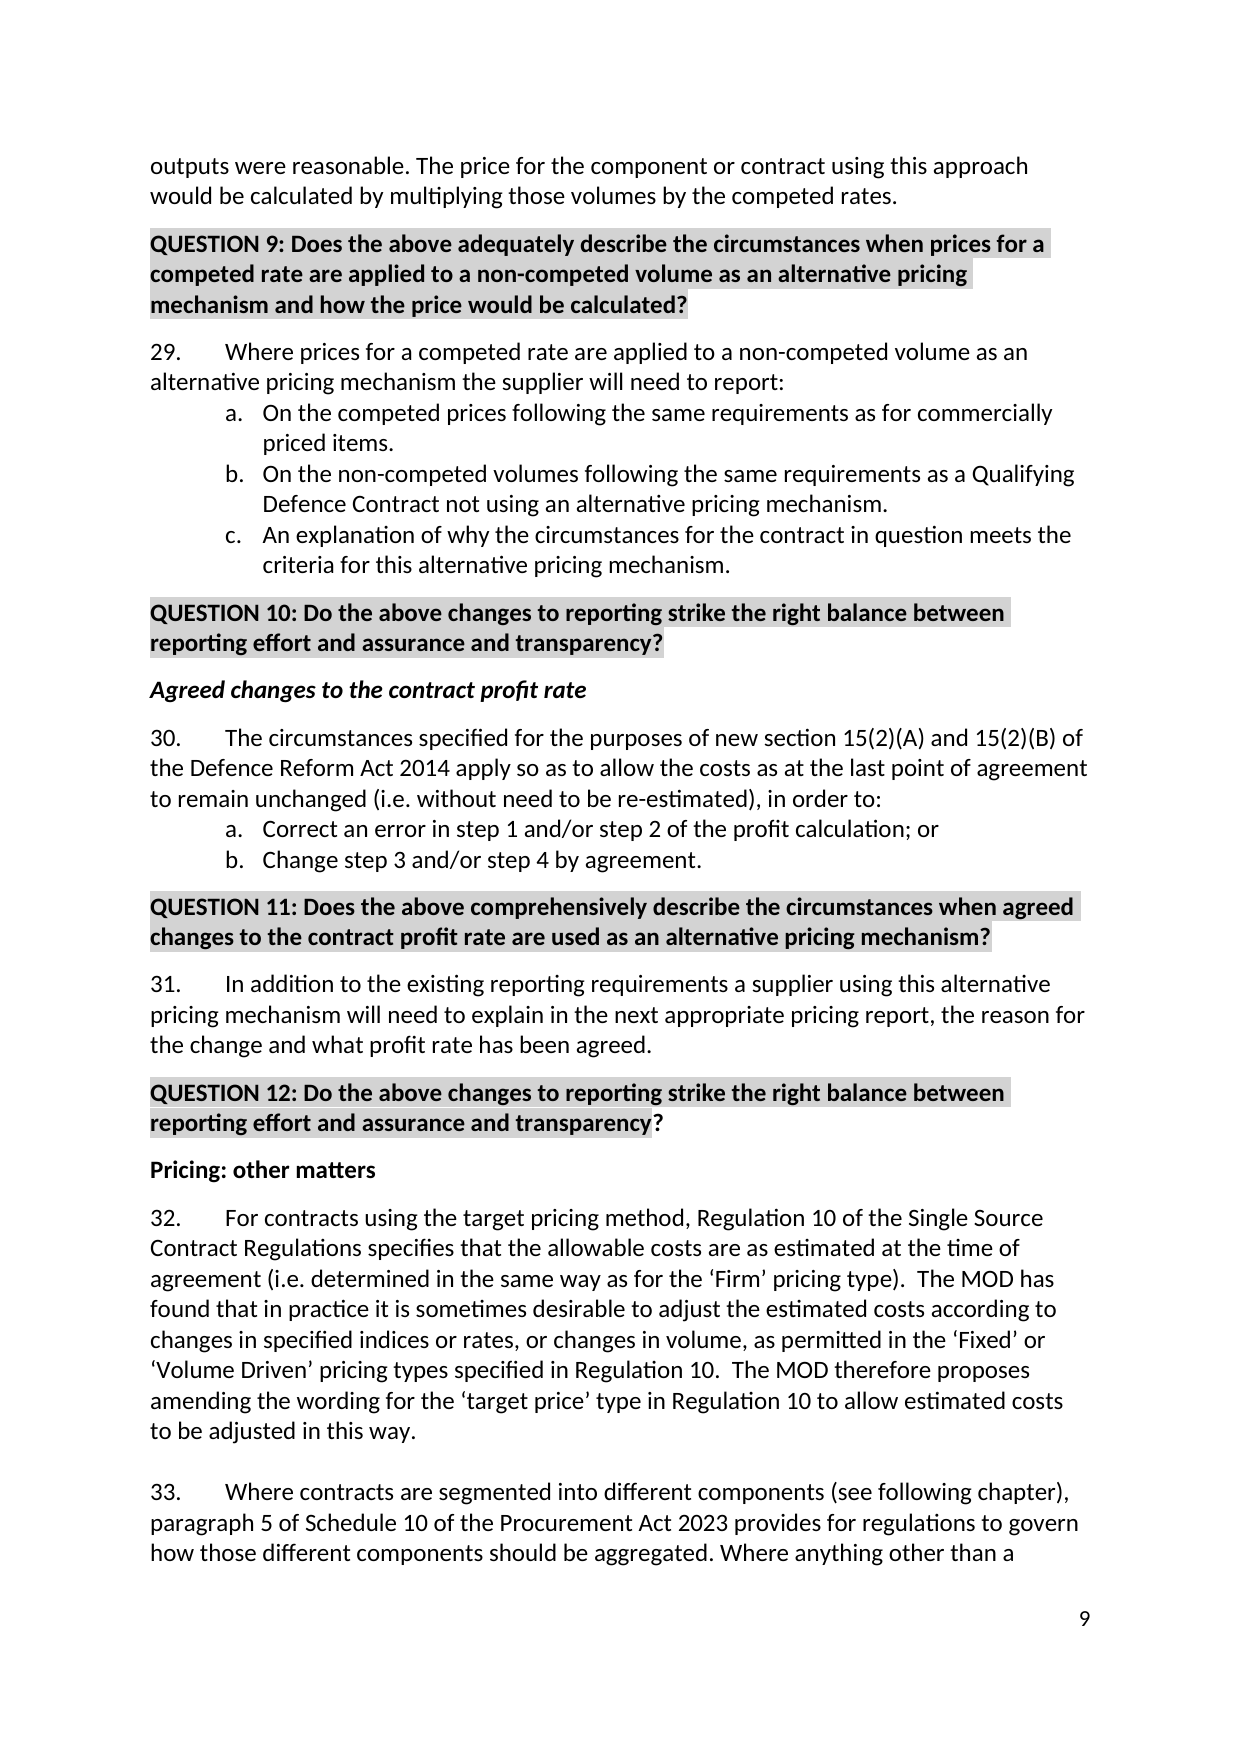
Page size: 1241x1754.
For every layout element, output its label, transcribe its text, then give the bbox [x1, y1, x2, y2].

list On the non-competed volumes following the same requirements as a Qualifying Defence Contract not using an alternative pricing mechanism. [225, 458, 1090, 519]
list Where prices for a competed rate are applied to a non-competed volume as an alternative pricing mechanism the supplier will need to report: [150, 336, 1090, 397]
text QUESTION 11: Does the above comprehensively describe the circumstances when agreed changes to the contract profit rate are used as an alternative pricing mechanism? [150, 891, 1090, 952]
list On the competed prices following the same requirements as for commercially priced items. [225, 397, 1090, 458]
list In addition to the existing reporting requirements a supplier using this alternative pricing mechanism will need to explain in the next appropriate pricing report, the reason for the change and what profit rate has been agreed. [150, 969, 1090, 1060]
list Change step 3 and/or step 4 by agreement. [225, 844, 1090, 874]
text QUESTION 9: Does the above adequately describe the circumstances when prices for a competed rate are applied to a non-competed volume as an alternative pricing mechanism and how the price would be calculated? [150, 228, 1090, 319]
list An explanation of why the circumstances for the contract in question meets the criteria for this alternative pricing mechanism. [225, 519, 1090, 580]
list Where contracts are segmented into different components (see following chapter), paragraph 5 of Schedule 10 of the Procurement Act 2023 provides for regulations to govern how those different components should be aggregated. Where anything other than a [150, 1476, 1090, 1568]
list Correct an error in step 1 and/or step 2 of the profit calculation; or [225, 813, 1090, 844]
list outputs were reasonable. The price for the component or contract using this approach would be calculated by multiplying those volumes by the competed rates. [150, 150, 1090, 211]
list The circumstances specified for the purposes of new section 15(2)(A) and 15(2)(B) of the Defence Reform Act 2014 apply so as to allow the costs as at the last point of agreement to remain unchanged (i.e. without need to be re-estimated), in order to: [150, 722, 1090, 813]
list For contracts using the target pricing method, Regulation 10 of the Single Source Contract Regulations specifies that the allowable costs are as estimated at the time of agreement (i.e. determined in the same way as for the ‘Firm’ pricing type). The MOD has found that in practice it is sometimes desirable to adjust the estimated costs according to changes in specified indices or rates, or changes in volume, as permitted in the ‘Fixed’ or ‘Volume Driven’ pricing types specified in Regulation 10. The MOD therefore proposes amending the wording for the ‘target price’ type in Regulation 10 to allow estimated costs to be adjusted in this way. [150, 1202, 1090, 1446]
text QUESTION 10: Do the above changes to reporting strike the right balance between reporting effort and assurance and transparency? [150, 597, 1090, 658]
text Agreed changes to the contract profit rate [150, 674, 1090, 705]
text Pricing: other matters [150, 1154, 1090, 1185]
text QUESTION 12: Do the above changes to reporting strike the right balance between reporting effort and assurance and transparency? [150, 1077, 1090, 1138]
